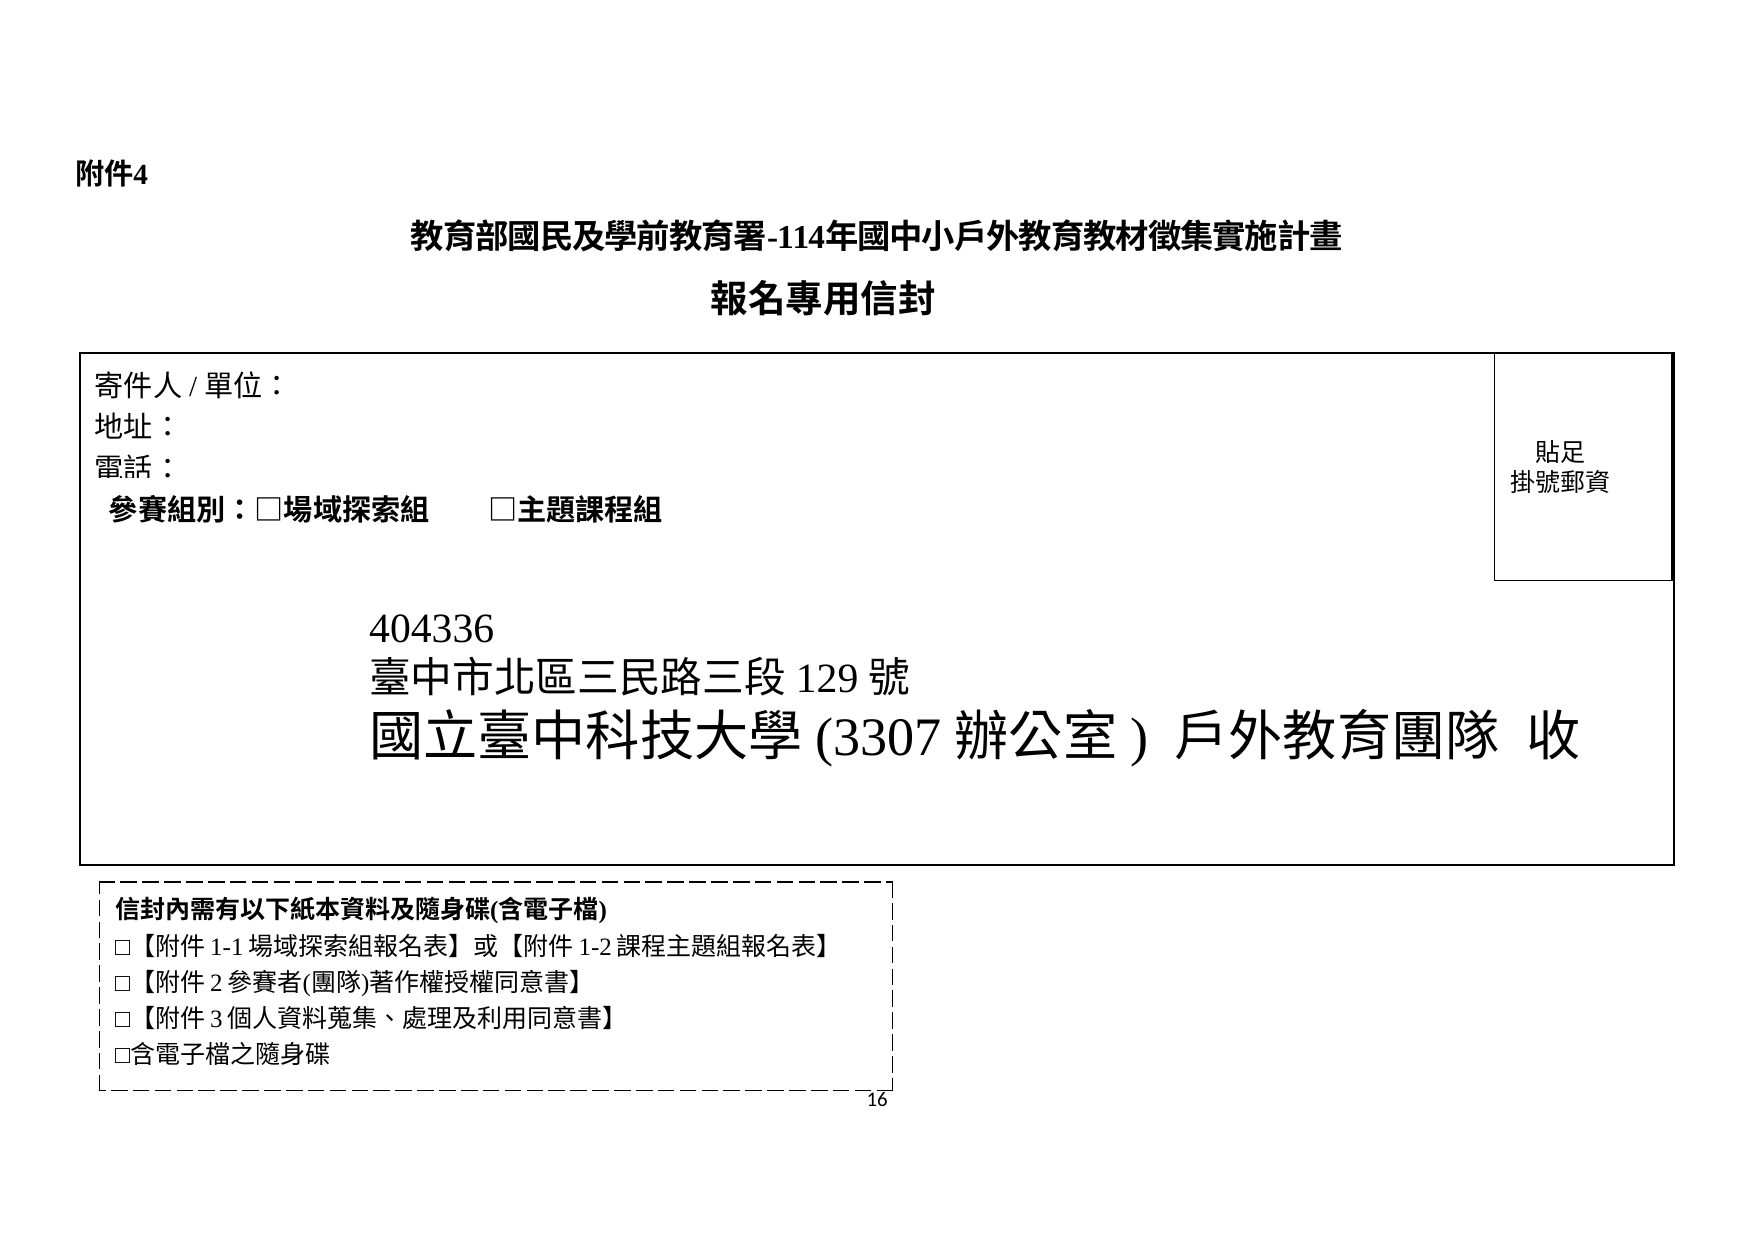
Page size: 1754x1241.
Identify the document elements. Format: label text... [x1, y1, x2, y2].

text 報名專用信封 [75, 255, 1571, 317]
text 教育部國民及學前教育署-114年國中小戶外教育教材徵集實施計畫 [75, 192, 1679, 255]
text □【附件2參賽者(團隊)著作權授權同意書】 [115, 962, 877, 999]
text 附件4 [75, 130, 1571, 192]
text □【附件1-1場域探索組報名表】或【附件1-2課程主題組報名表】 [115, 926, 877, 962]
text 參賽組別：□場域探索組 □主題課程組 [109, 486, 771, 528]
text □【附件3個人資料蒐集、處理及利用同意書】 [115, 999, 877, 1035]
text □含電子檔之隨身碟 [115, 1035, 877, 1071]
text 信封內需有以下紙本資料及隨身碟(含電子檔) [115, 890, 877, 926]
